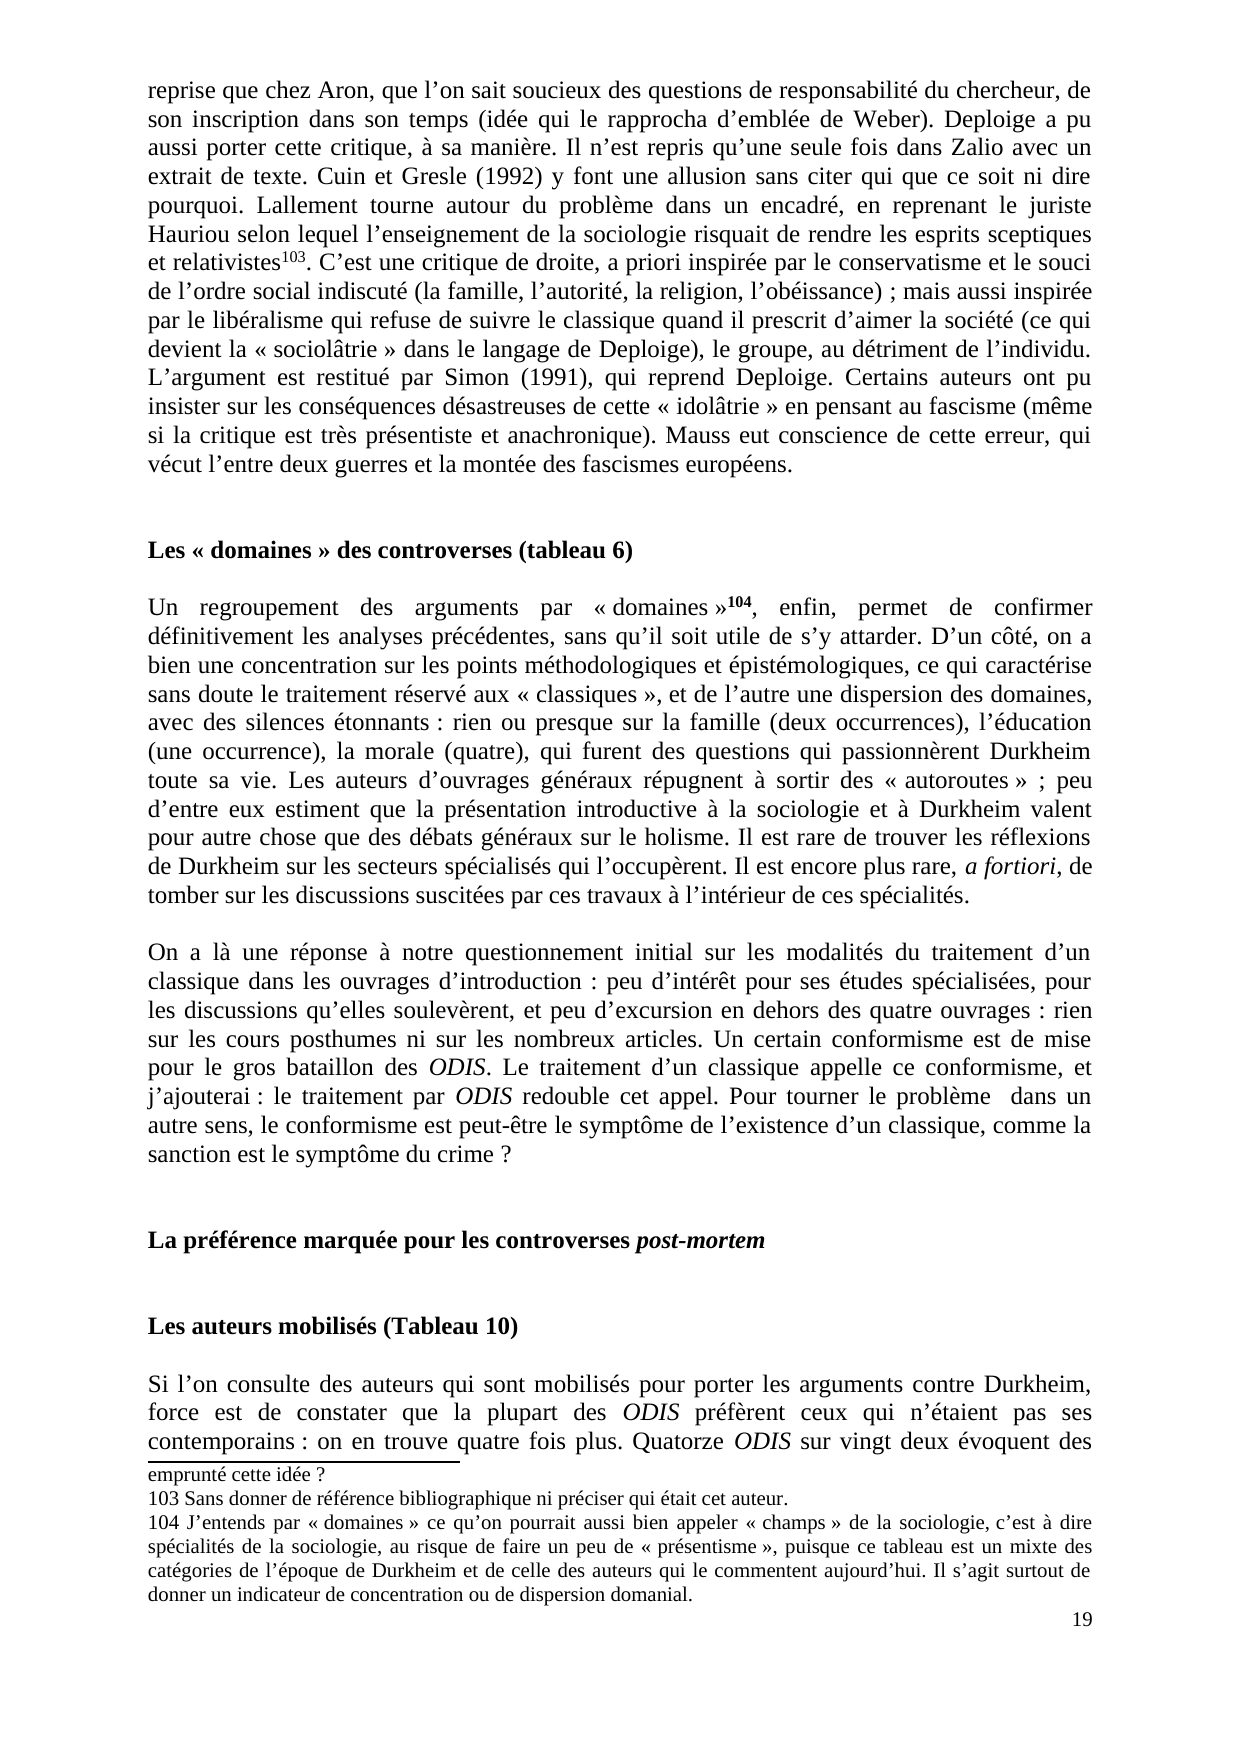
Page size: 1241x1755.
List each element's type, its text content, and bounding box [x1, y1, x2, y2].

text Un regroupement des arguments par « domaines », enfin, permet de confirmer définitivement les analyses précédentes, sans qu’il soit utile de s’y attarder. D’un côté, on a bien une concentration sur les points méthodologiques et épistémologiques, ce qui caractérise sans doute le traitement réservé aux « classiques », et de l’autre une dispersion des domaines, avec des silences étonnants : rien ou presque sur la famille (deux occurrences), l’éducation (une occurrence), la morale (quatre), qui furent des questions qui passionnèrent Durkheim toute sa vie. Les auteurs d’ouvrages généraux répugnent à sortir des « autoroutes » ; peu d’entre eux estiment que la présentation introductive à la sociologie et à Durkheim valent pour autre chose que des débats généraux sur le holisme. Il est rare de trouver les réflexions de Durkheim sur les secteurs spécialisés qui l’occupèrent. Il est encore plus rare, a fortiori, de tomber sur les discussions suscitées par ces travaux à l’intérieur de ces spécialités. [148, 592, 1093, 909]
text Les auteurs mobilisés (Tableau 10) [148, 1311, 1093, 1340]
text Sans donner de référence bibliographique ni préciser qui était cet auteur. [148, 1486, 1093, 1510]
text On a là une réponse à notre questionnement initial sur les modalités du traitement d’un classique dans les ouvrages d’introduction : peu d’intérêt pour ses études spécialisées, pour les discussions qu’elles soulevèrent, et peu d’excursion en dehors des quatre ouvrages : rien sur les cours posthumes ni sur les nombreux articles. Un certain conformisme est de mise pour le gros bataillon des ODIS. Le traitement d’un classique appelle ce conformisme, et j’ajouterai : le traitement par ODIS redouble cet appel. Pour tourner le problème dans un autre sens, le conformisme est peut-être le symptôme de l’existence d’un classique, comme la sanction est le symptôme du crime ? [148, 937, 1093, 1167]
text reprise que chez Aron, que l’on sait soucieux des questions de responsabilité du chercheur, de son inscription dans son temps (idée qui le rapprocha d’emblée de Weber). Deploige a pu aussi porter cette critique, à sa manière. Il n’est repris qu’une seule fois dans Zalio avec un extrait de texte. Cuin et Gresle (1992) y font une allusion sans citer qui que ce soit ni dire pourquoi. Lallement tourne autour du problème dans un encadré, en reprenant le juriste Hauriou selon lequel l’enseignement de la sociologie risquait de rendre les esprits sceptiques et relativistes. C’est une critique de droite, a priori inspirée par le conservatisme et le souci de l’ordre social indiscuté (la famille, l’autorité, la religion, l’obéissance) ; mais aussi inspirée par le libéralisme qui refuse de suivre le classique quand il prescrit d’aimer la société (ce qui devient la « sociolâtrie » dans le langage de Deploige), le groupe, au détriment de l’individu. L’argument est restitué par Simon (1991), qui reprend Deploige. Certains auteurs ont pu insister sur les conséquences désastreuses de cette « idolâtrie » en pensant au fascisme (même si la critique est très présentiste et anachronique). Mauss eut conscience de cette erreur, qui vécut l’entre deux guerres et la montée des fascismes européens. [148, 75, 1093, 477]
subtitle La préférence marquée pour les controverses post-mortem [148, 1225, 1093, 1254]
text Les « domaines » des controverses (tableau 6) [148, 535, 1093, 564]
text J’entends par « domaines » ce qu’on pourrait aussi bien appeler « champs » de la sociologie, c’est à dire spécialités de la sociologie, au risque de faire un peu de « présentisme », puisque ce tableau est un mixte des catégories de l’époque de Durkheim et de celle des auteurs qui le commentent aujourd’hui. Il s’agit surtout de donner un indicateur de concentration ou de dispersion domanial. [148, 1510, 1093, 1606]
text emprunté cette idée ? [148, 1462, 1093, 1486]
text Si l’on consulte des auteurs qui sont mobilisés pour porter les arguments contre Durkheim, force est de constater que la plupart des ODIS préfèrent ceux qui n’étaient pas ses contemporains : on en trouve quatre fois plus. Quatorze ODIS sur vingt deux évoquent des [148, 1369, 1093, 1455]
